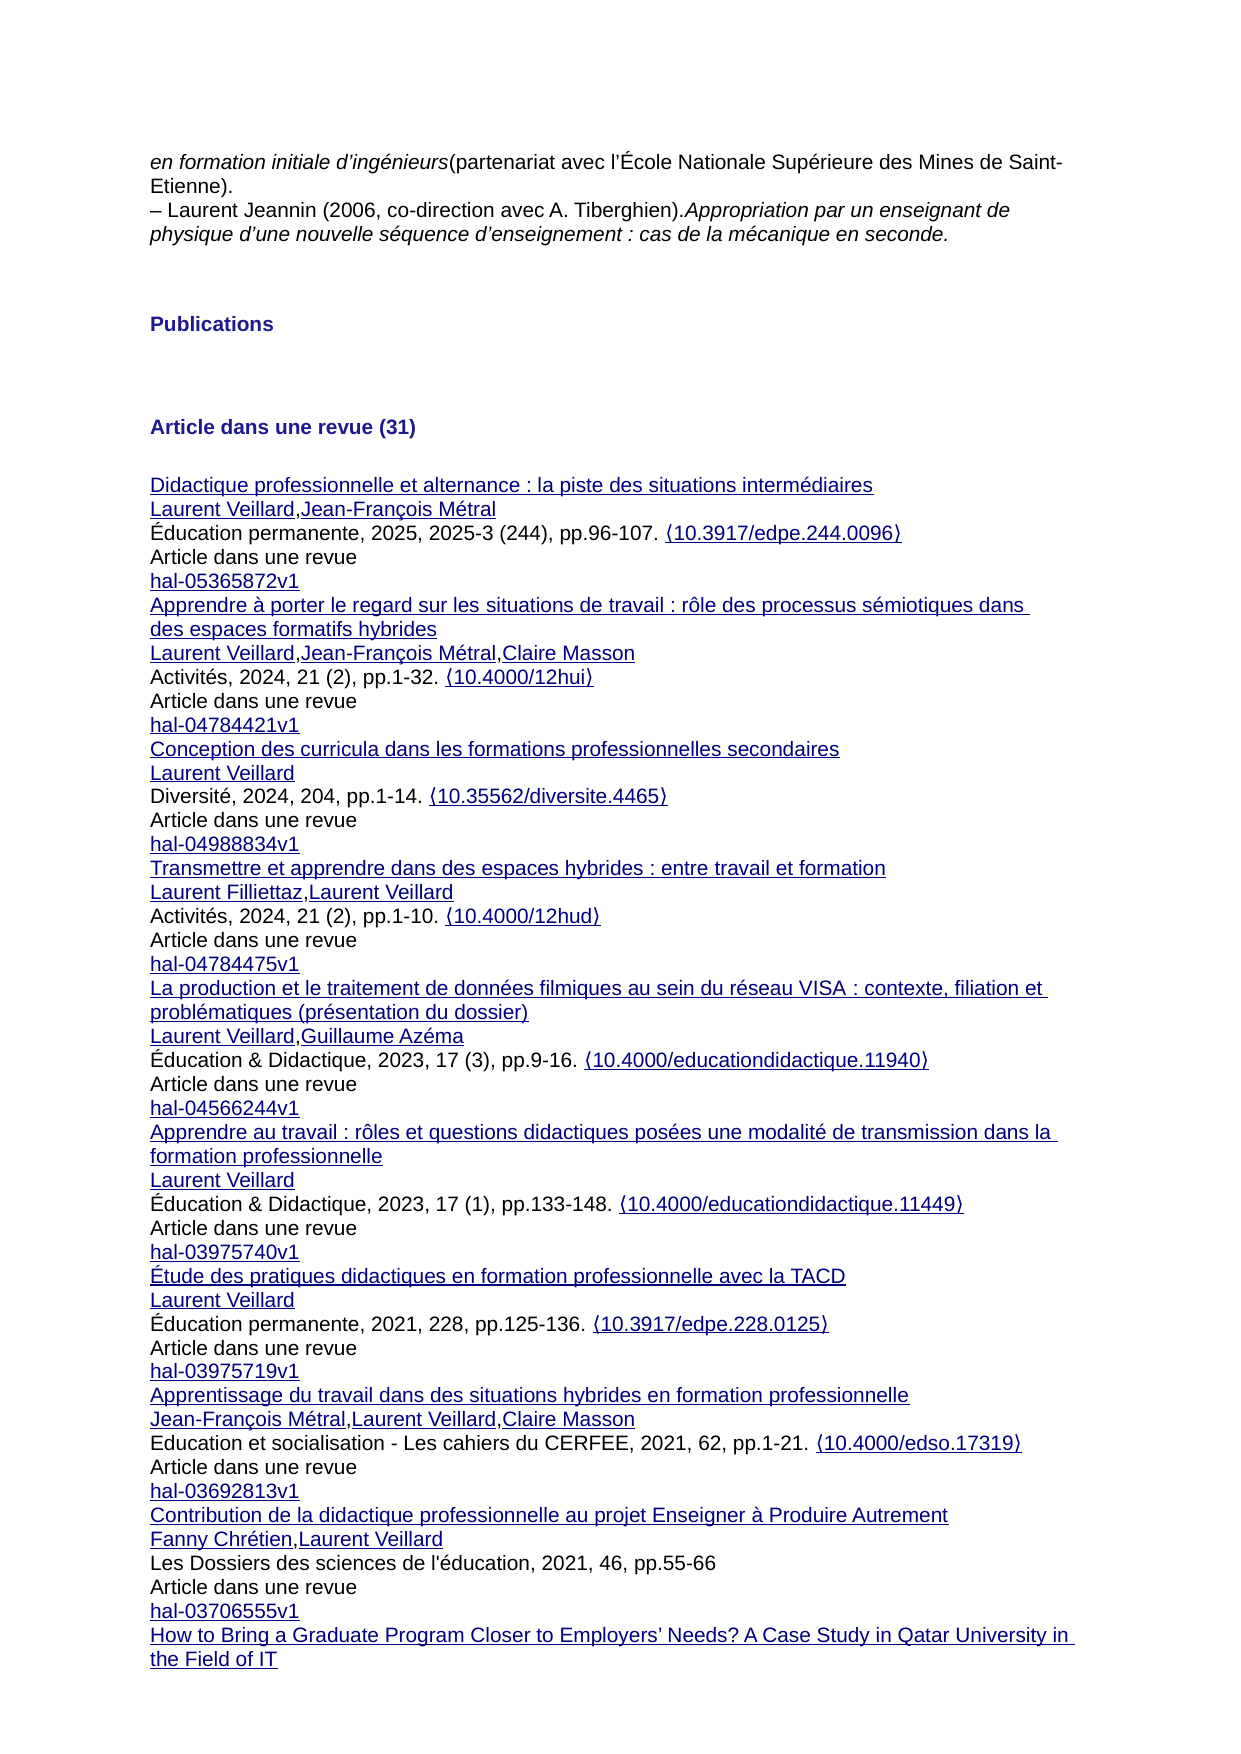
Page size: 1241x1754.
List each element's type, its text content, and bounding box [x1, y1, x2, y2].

table_cell Contribution de la didactique professionnelle au projet Enseigner à Produire Autrement Fanny Chrétien,Laurent Veillard Les Dossiers des sciences de l'éducation, 2021, 46, pp.55-66 Article dans une revue hal-03706555v1 [150, 1503, 1090, 1623]
table_header Didactique professionnelle et alternance : la piste des situations intermédiaires Laurent Veillard,Jean-François Métral Éducation permanente, 2025, 2025-3 (244), pp.96-107. ⟨10.3917/edpe.244.0096⟩ Article dans une revue hal-05365872v1 [150, 473, 1090, 593]
table_cell How to Bring a Graduate Program Closer to Employers’ Needs? A Case Study in Qatar University in the Field of IT [150, 1623, 1090, 1671]
table_cell Conception des curricula dans les formations professionnelles secondaires Laurent Veillard Diversité, 2024, 204, pp.1-14. ⟨10.35562/diversite.4465⟩ Article dans une revue hal-04988834v1 [150, 736, 1090, 856]
table_cell Transmettre et apprendre dans des espaces hybrides : entre travail et formation Laurent Filliettaz,Laurent Veillard Activités, 2024, 21 (2), pp.1-10. ⟨10.4000/12hud⟩ Article dans une revue hal-04784475v1 [150, 856, 1090, 976]
subtitle Article dans une revue (31) [150, 414, 1090, 438]
text – Laurent Jeannin (2006, co-direction avec A. Tiberghien).Appropriation par un enseignant de physique d’une nouvelle séquence d’enseignement : cas de la mécanique en seconde. [150, 198, 1090, 246]
table_cell Étude des pratiques didactiques en formation professionnelle avec la TACD Laurent Veillard Éducation permanente, 2021, 228, pp.125-136. ⟨10.3917/edpe.228.0125⟩ Article dans une revue hal-03975719v1 [150, 1264, 1090, 1383]
table_cell La production et le traitement de données filmiques au sein du réseau VISA : contexte, filiation et problématiques (présentation du dossier) Laurent Veillard,Guillaume Azéma Éducation & Didactique, 2023, 17 (3), pp.9-16. ⟨10.4000/educationdidactique.11940⟩ Article dans une revue hal-04566244v1 [150, 976, 1090, 1120]
table_cell Apprendre au travail : rôles et questions didactiques posées une modalité de transmission dans la formation professionnelle Laurent Veillard Éducation & Didactique, 2023, 17 (1), pp.133-148. ⟨10.4000/educationdidactique.11449⟩ Article dans une revue hal-03975740v1 [150, 1120, 1090, 1263]
table_cell Apprendre à porter le regard sur les situations de travail : rôle des processus sémiotiques dans des espaces formatifs hybrides Laurent Veillard,Jean-François Métral,Claire Masson Activités, 2024, 21 (2), pp.1-32. ⟨10.4000/12hui⟩ Article dans une revue hal-04784421v1 [150, 593, 1090, 736]
subtitle Publications [150, 311, 1090, 335]
table_cell Apprentissage du travail dans des situations hybrides en formation professionnelle Jean-François Métral,Laurent Veillard,Claire Masson Education et socialisation - Les cahiers du CERFEE, 2021, 62, pp.1-21. ⟨10.4000/edso.17319⟩ Article dans une revue hal-03692813v1 [150, 1383, 1090, 1503]
text en formation initiale d’ingénieurs(partenariat avec l’École Nationale Supérieure des Mines de Saint-Etienne). [150, 150, 1090, 198]
